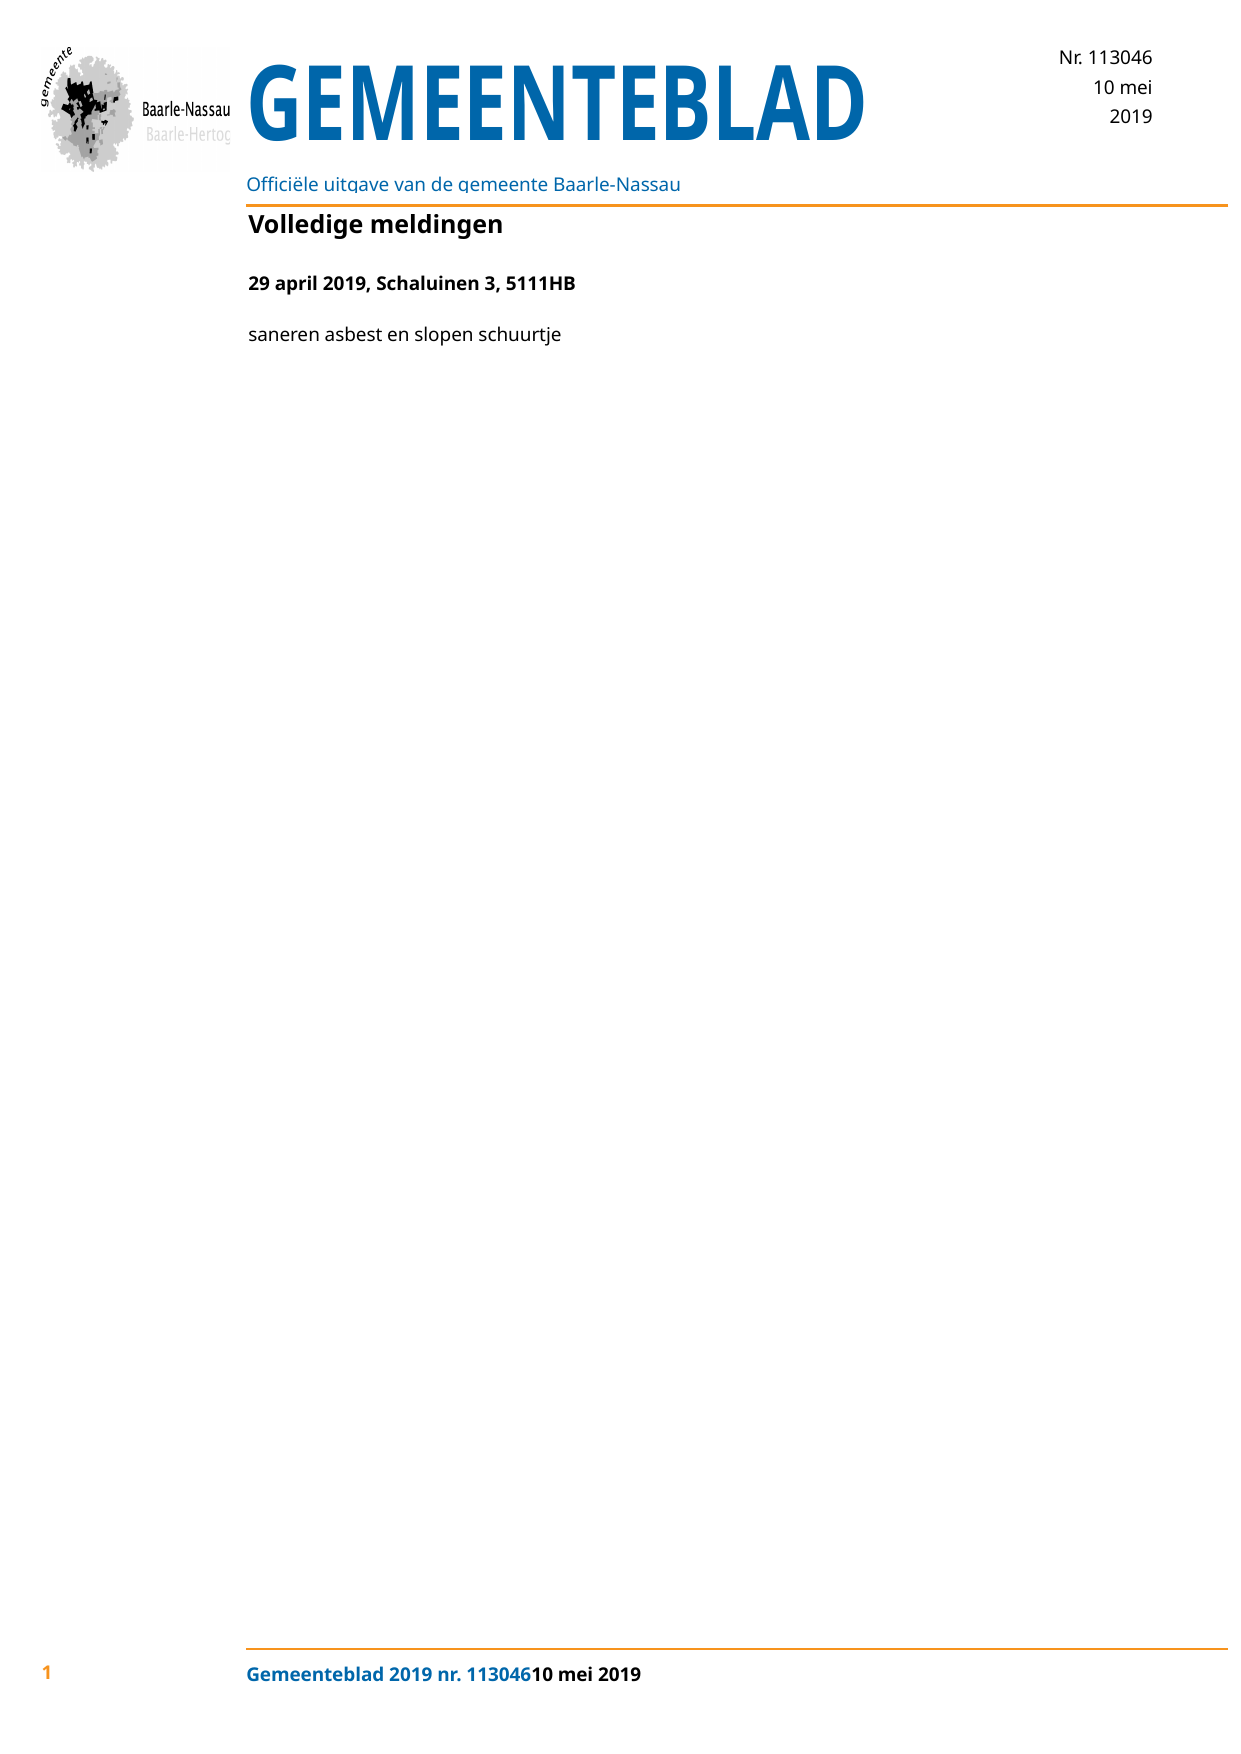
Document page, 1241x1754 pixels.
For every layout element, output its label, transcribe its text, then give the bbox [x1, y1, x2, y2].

text 29 april 2019, Schaluinen 3, 5111HB [248, 270, 1152, 296]
text Volledige meldingen [248, 207, 1152, 241]
text saneren asbest en slopen schuurtje [248, 321, 1152, 346]
picture [41, 47, 231, 172]
